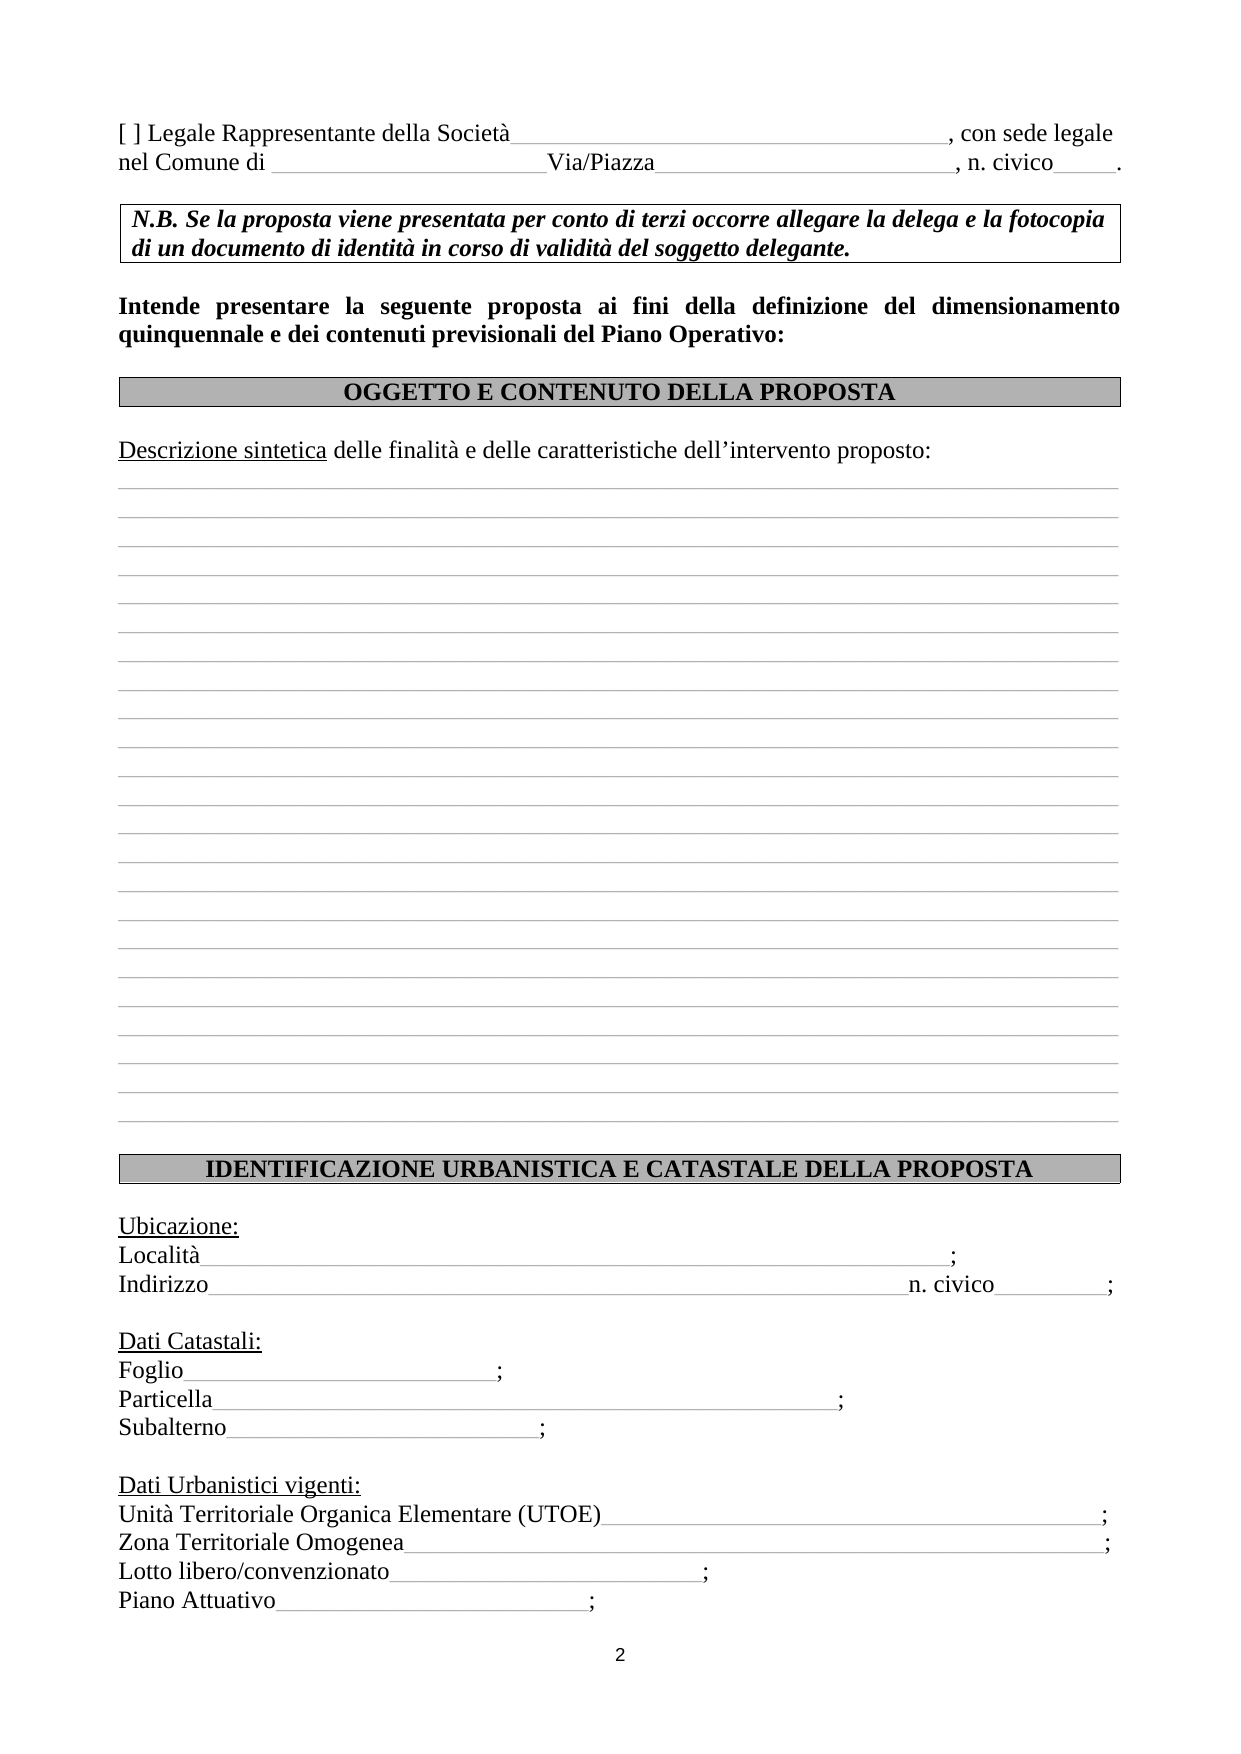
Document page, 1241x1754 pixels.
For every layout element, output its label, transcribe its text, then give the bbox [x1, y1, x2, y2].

text Indirizzo________________________________________________________n. civico_________; [118, 1269, 1122, 1297]
table_header N.B. Se la proposta viene presentata per conto di terzi occorre allegare la delega e la fotocopia di un documento di identità in corso di validità del soggetto delegante. [121, 205, 1120, 262]
text ________________________________________________________________________________ [118, 1067, 1119, 1096]
text Unità Territoriale Organica Elementare (UTOE)________________________________________; [118, 1499, 1122, 1527]
text Località____________________________________________________________; [118, 1240, 1122, 1269]
table_header IDENTIFICAZIONE URBANISTICA E CATASTALE DELLA PROPOSTA [120, 1155, 1120, 1182]
text Subalterno_________________________; [118, 1412, 1122, 1441]
text Foglio_________________________; [118, 1355, 1122, 1384]
text [ ] Legale Rappresentante della Società___________________________________, con sede legale nel Comune di ______________________Via/Piazza________________________, n. civico_____. [118, 118, 1122, 176]
text Dati Urbanistici vigenti: [118, 1470, 1122, 1499]
text Zona Territoriale Omogenea________________________________________________________; [118, 1527, 1122, 1556]
text ________________________________________________________________________________________________________________________________________________________________________________________________________________________________________________________________________________________________________________________________________________________________________________________________________________________________________________________________________________________________________________________________________________________________________________________________________________________________________________________________________________________________________________________________________________________________________________________________________________________________________________________________________________________________________________________________________________________________________________________________________________________________________________________________________________________________________________________________________________________________________________________________________________________________________________________________________________________________________________________________________________________________________________________________________________________________________________________________________________________________________________________________________________________________________________________________________________________________________________________________________________________________________________________________________________ [118, 463, 1119, 1067]
text Particella__________________________________________________; [118, 1384, 1122, 1412]
text Dati Catastali: [118, 1326, 1122, 1355]
text Descrizione sintetica delle finalità e delle caratteristiche dell’intervento proposto: [118, 435, 1122, 463]
table_header OGGETTO E CONTENUTO DELLA PROPOSTA [120, 378, 1120, 406]
text Piano Attuativo_________________________; [118, 1585, 1122, 1614]
text Lotto libero/convenzionato_________________________; [118, 1556, 1122, 1585]
text Intende presentare la seguente proposta ai fini della definizione del dimensionamento quinquennale e dei contenuti previsionali del Piano Operativo: [118, 291, 1122, 348]
text ________________________________________________________________________________ [118, 1096, 1119, 1125]
text Ubicazione: [118, 1211, 1122, 1240]
